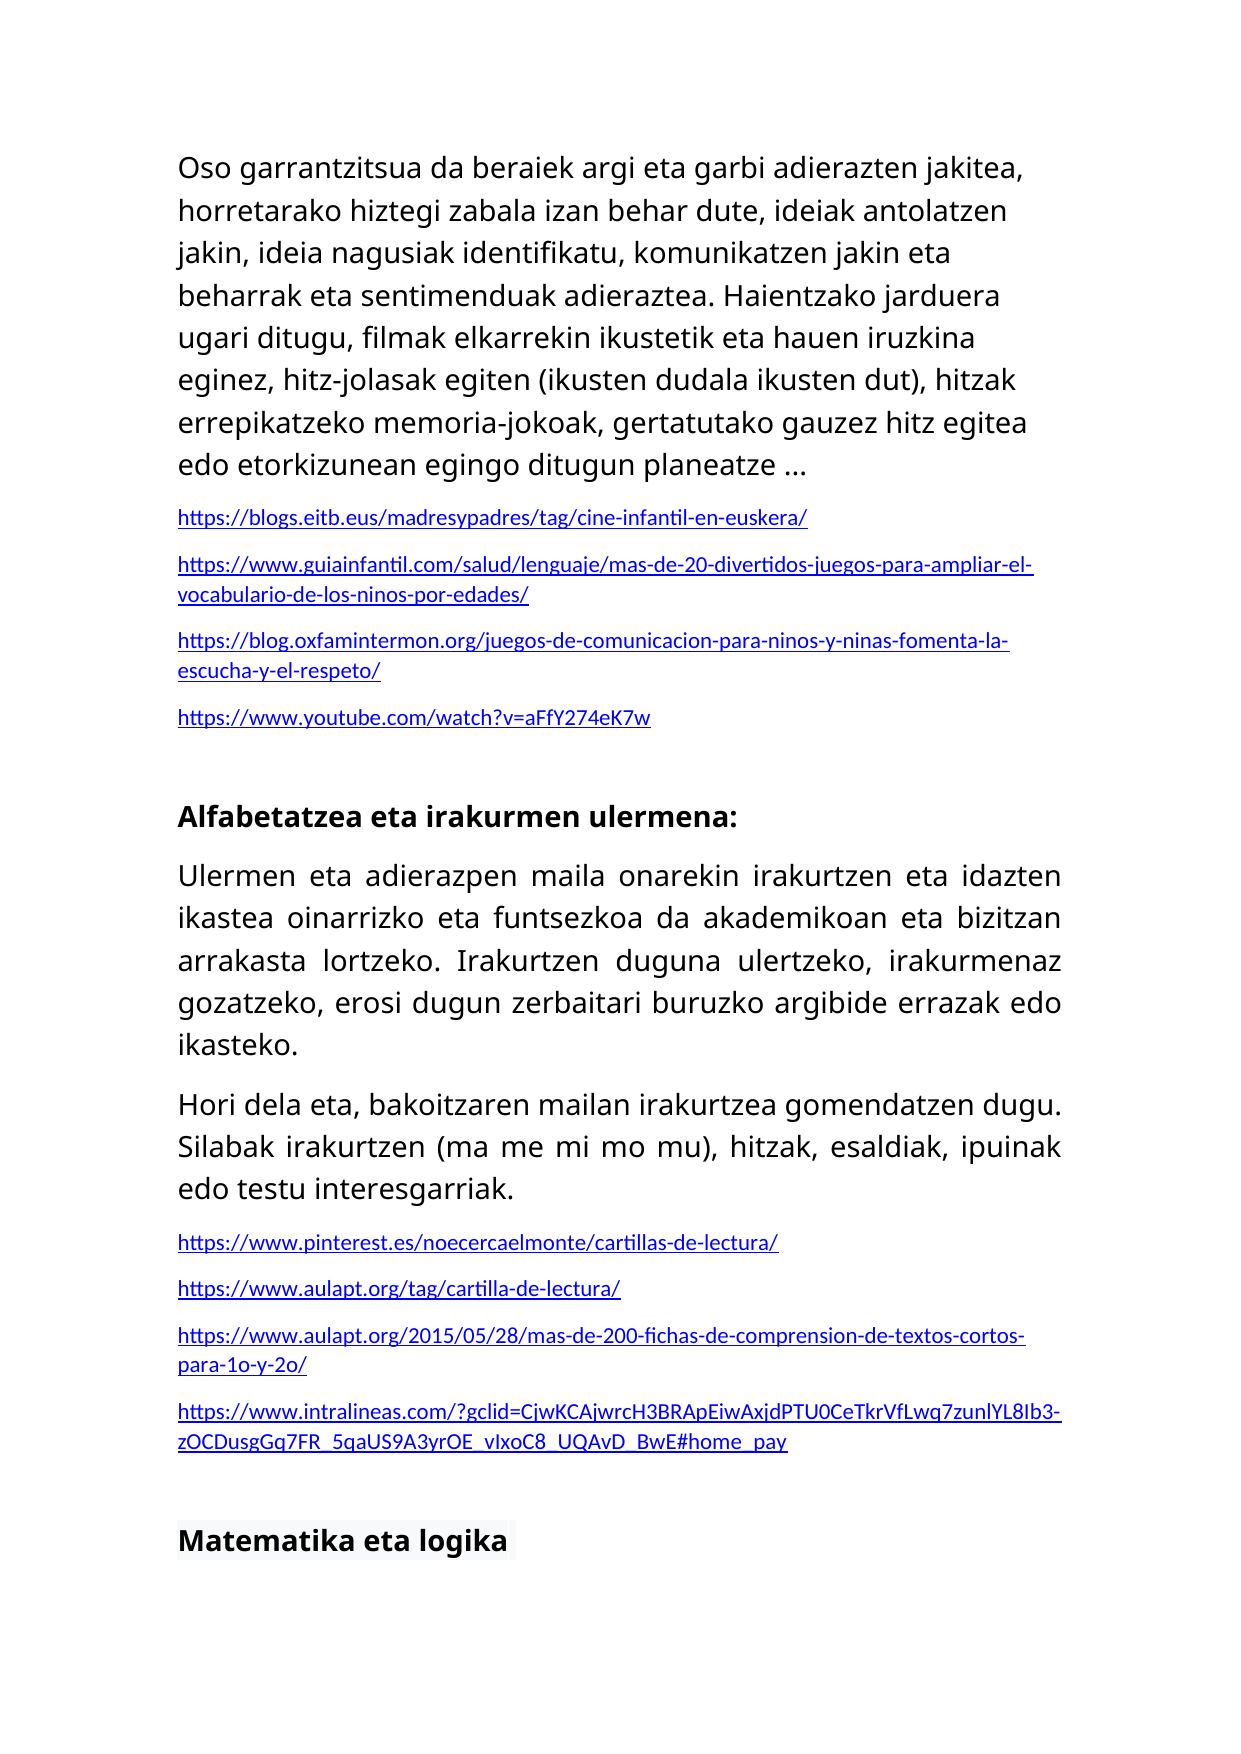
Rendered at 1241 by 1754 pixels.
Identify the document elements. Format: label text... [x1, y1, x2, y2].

text Hori dela eta, bakoitzaren mailan irakurtzea gomendatzen dugu. Silabak irakurtzen (ma me mi mo mu), hitzak, esaldiak, ipuinak edo testu interesgarriak. [177, 1084, 1063, 1208]
text https://blogs.eitb.eus/madresypadres/tag/cine-infantil-en-euskera/ [177, 503, 1063, 531]
text https://www.aulapt.org/tag/cartilla-de-lectura/ [177, 1274, 1063, 1302]
text Ulermen eta adierazpen maila onarekin irakurtzen eta idazten ikastea oinarrizko eta funtsezkoa da akademikoan eta bizitzan arrakasta lortzeko. Irakurtzen duguna ulertzeko, irakurmenaz gozatzeko, erosi dugun zerbaitari buruzko argibide errazak edo ikasteko. [177, 855, 1063, 1064]
text https://www.pinterest.es/noecercaelmonte/cartillas-de-lectura/ [177, 1228, 1063, 1256]
text https://www.aulapt.org/2015/05/28/mas-de-200-fichas-de-comprension-de-textos-cortos-para-1o-y-2o/ [177, 1321, 1063, 1379]
text https://www.youtube.com/watch?v=aFfY274eK7w [177, 703, 1063, 731]
text https://blog.oxfamintermon.org/juegos-de-comunicacion-para-ninos-y-ninas-fomenta-la-escucha-y-el-respeto/ [177, 626, 1063, 684]
text Alfabetatzea eta irakurmen ulermena: [177, 796, 1063, 836]
text https://www.intralineas.com/?gclid=CjwKCAjwrcH3BRApEiwAxjdPTU0CeTkrVfLwq7zunlYL8Ib3-zOCDusgGq7FR_5qaUS9A3yrOE_vIxoC8_UQAvD_BwE#home_pay [177, 1397, 1063, 1455]
text https://www.guiainfantil.com/salud/lenguaje/mas-de-20-divertidos-juegos-para-ampliar-el-vocabulario-de-los-ninos-por-edades/ [177, 550, 1063, 608]
text Oso garrantzitsua da beraiek argi eta garbi adierazten jakitea, horretarako hiztegi zabala izan behar dute, ideiak antolatzen jakin, ideia nagusiak identifikatu, komunikatzen jakin eta beharrak eta sentimenduak adieraztea. Haientzako jarduera ugari ditugu, filmak elkarrekin ikustetik eta hauen iruzkina eginez, hitz-jolasak egiten (ikusten dudala ikusten dut), hitzak errepikatzeko memoria-jokoak, gertatutako gauzez hitz egitea edo etorkizunean egingo ditugun planeatze ... [177, 148, 1063, 484]
text Matematika eta logika [177, 1520, 1063, 1560]
